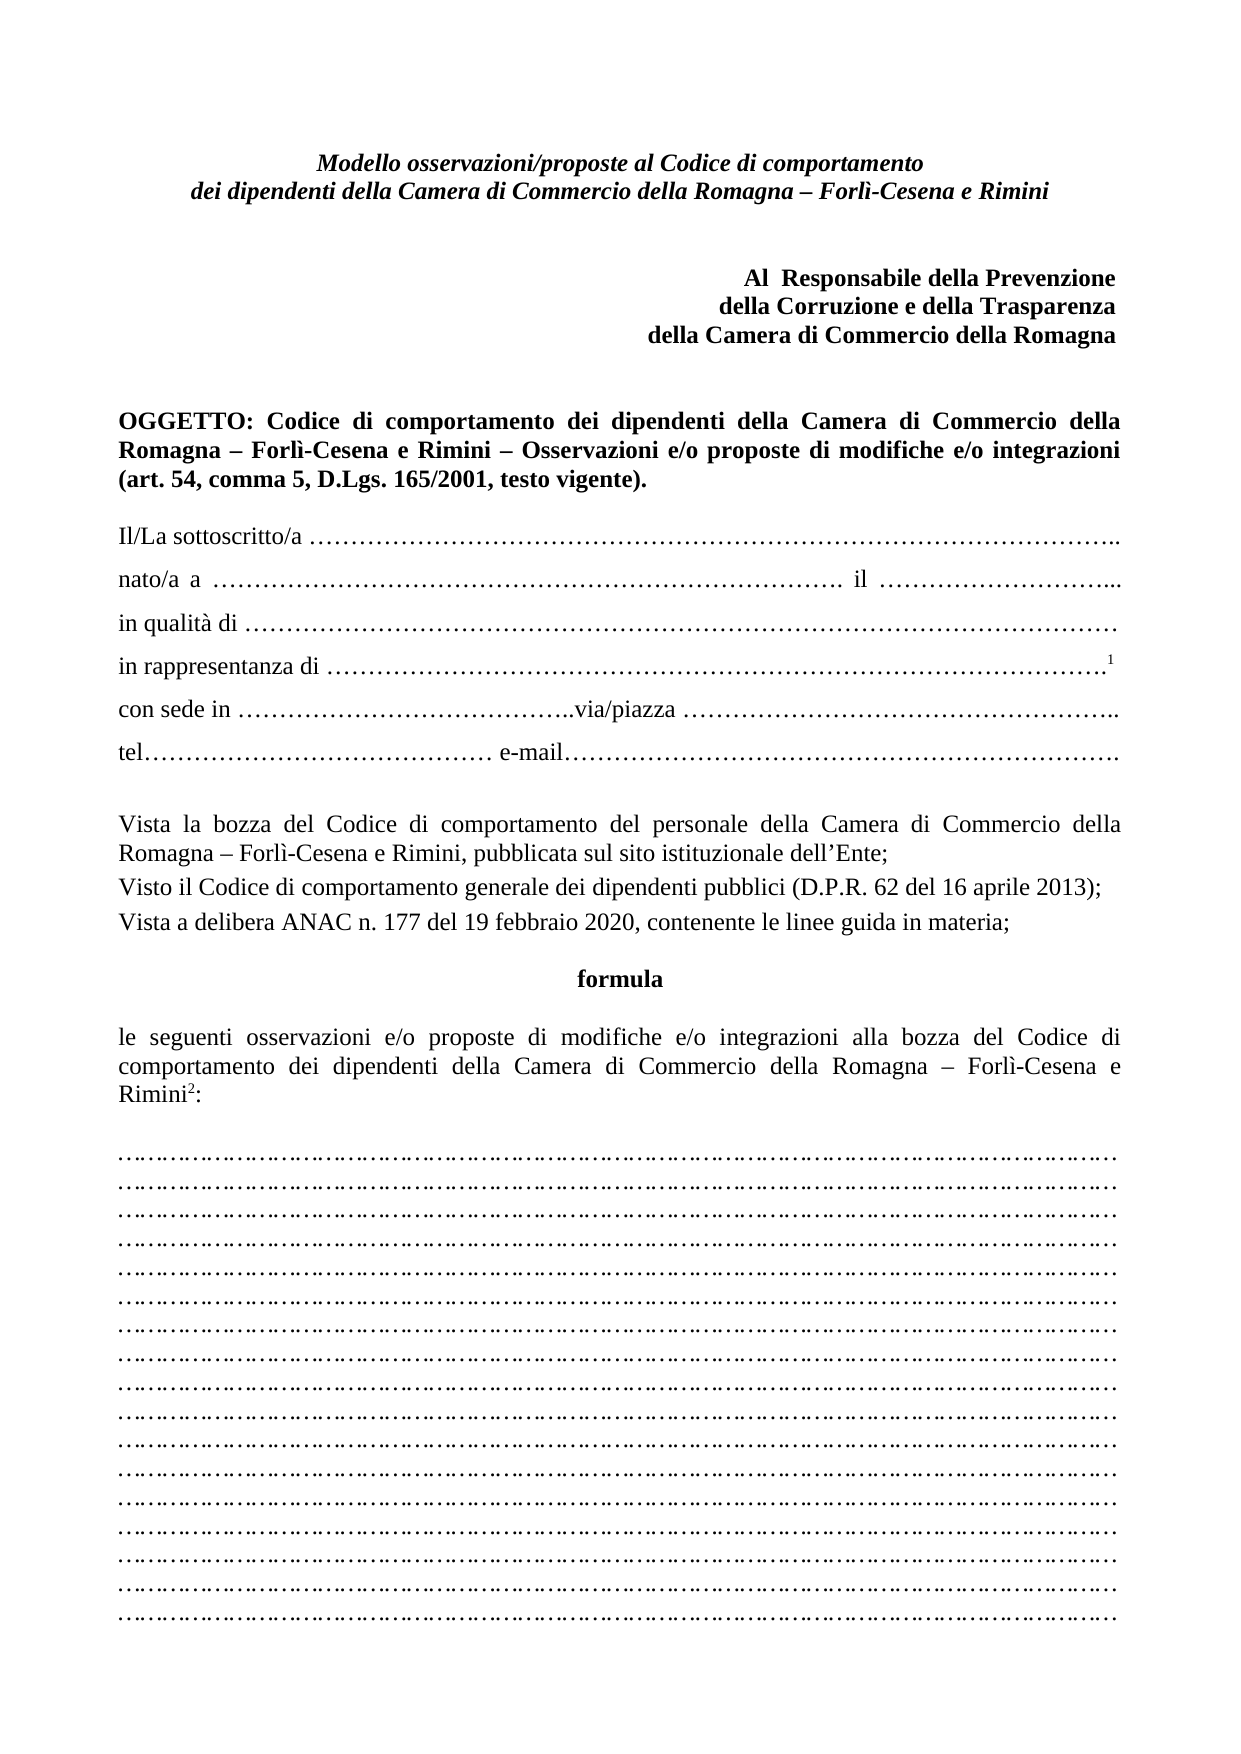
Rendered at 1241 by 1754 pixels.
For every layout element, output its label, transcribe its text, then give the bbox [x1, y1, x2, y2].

text Vista a delibera ANAC n. 177 del 19 febbraio 2020, contenente le linee guida in materia; [118, 907, 1122, 936]
text ……………………………………………………………………………………………………………………………………………………………………………………………………………………………………………………………………………………………………………………………………………………………………………………………………………………………………………………………………………………………………………………………………………………………………………………………………………………………………………………………………………………………………………………………………………………………………………………………………………………………………………………………………………………………………………………………………………………………………………………………………………………………………………………………………………………………………………………………………………………………………………………………………………………………………………………………………………………………………………………………………………………………………………………………………………………………………………………………………………………………………………………………………………………………………………………………………………………………………………………………………………………………………………………………………………………………………………………………………………………………………………………………………………………………………………………………………………………………………………………………………………………………………………………………………………………………………………………… [118, 1137, 1122, 1626]
text tel…………………………………… e-mail…………………………………………………………. [118, 737, 1122, 766]
text le seguenti osservazioni e/o proposte di modifiche e/o integrazioni alla bozza del Codice di comportamento dei dipendenti della Camera di Commercio della Romagna – Forlì-Cesena e Rimini2: [118, 1022, 1122, 1108]
text Al Responsabile della Prevenzione [118, 263, 1122, 291]
text Modello osservazioni/proposte al Codice di comportamento [118, 148, 1122, 176]
text in rappresentanza di ………………………………………………………………………………….1 [118, 651, 1122, 679]
text Vista la bozza del Codice di comportamento del personale della Camera di Commercio della Romagna – Forlì-Cesena e Rimini, pubblicata sul sito istituzionale dell’Ente; [118, 809, 1122, 866]
text con sede in …………………………………..via/piazza …………………………………………….. [118, 694, 1122, 723]
text formula [118, 964, 1122, 993]
text della Corruzione e della Trasparenza [118, 291, 1122, 320]
text Visto il Codice di comportamento generale dei dipendenti pubblici (D.P.R. 62 del 16 aprile 2013); [118, 872, 1122, 901]
text nato/a a …………………………………………………………………. il ………………………... in qualità di …………………………………………………………………………………………… [118, 564, 1122, 636]
text della Camera di Commercio della Romagna [118, 320, 1116, 349]
text OGGETTO: Codice di comportamento dei dipendenti della Camera di Commercio della Romagna – Forlì-Cesena e Rimini – Osservazioni e/o proposte di modifiche e/o integrazioni (art. 54, comma 5, D.Lgs. 165/2001, testo vigente). [118, 406, 1122, 493]
text Il/La sottoscritto/a …………………………………………………………………………………….. [118, 521, 1122, 550]
text dei dipendenti della Camera di Commercio della Romagna – Forlì-Cesena e Rimini [118, 176, 1122, 205]
